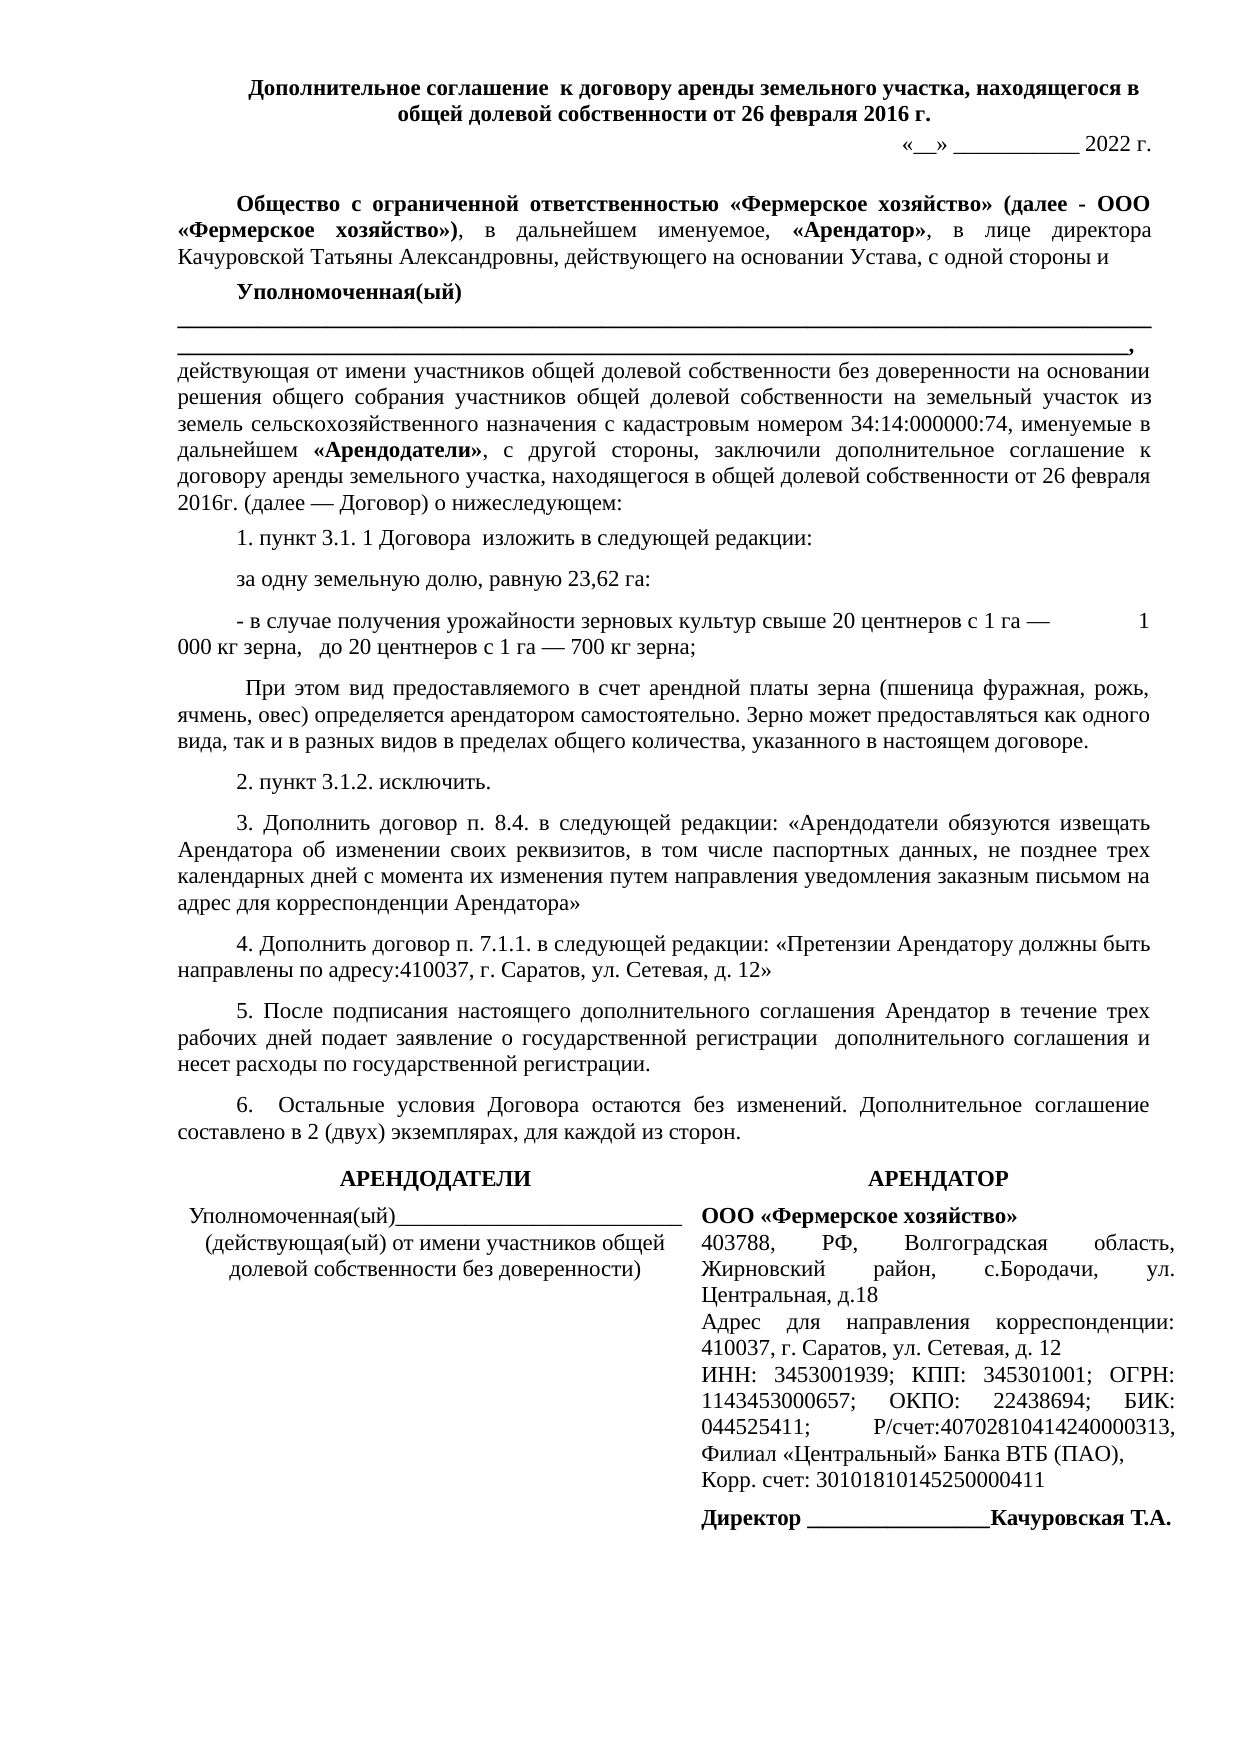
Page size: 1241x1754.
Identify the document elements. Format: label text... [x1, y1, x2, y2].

text - в случае получения урожайности зерновых культур свыше 20 центнеров с 1 га — 1 000 кг зерна, до 20 центнеров с 1 га — 700 кг зерна; [177, 607, 1152, 659]
text 6. Остальные условия Договора остаются без изменений. Дополнительное соглашение составлено в 2 (двух) экземплярах, для каждой из сторон. [177, 1091, 1152, 1144]
text за одну земельную долю, равную 23,62 га: [177, 565, 1152, 592]
text «__» ___________ 2022 г. [177, 129, 1152, 156]
text При этом вид предоставляемого в счет арендной платы зерна (пшеница фуражная, рожь, ячмень, овес) определяется арендатором самостоятельно. Зерно может предоставляться как одного вида, так и в разных видов в пределах общего количества, указанного в настоящем договоре. [177, 674, 1152, 753]
table_header АРЕНДАТОР [695, 1159, 1181, 1197]
table_cell ООО «Фермерское хозяйство» 403788, РФ, Волгоградская область, Жирновский район, с.Бородачи, ул. Центральная, д.18 Адрес для направления корреспонденции: 410037, г. Саратов, ул. Сетевая, д. 12 ИНН: 3453001939; КПП: 345301001; ОГРН: 1143453000657; ОКПО: 22438694; БИК: 044525411; Р/счет:40702810414240000313, Филиал «Центральный» Банка ВТБ (ПАО), Корр. счет: 30101810145250000411 [695, 1197, 1181, 1498]
text 2. пункт 3.1.2. исключить. [177, 768, 1152, 794]
table_cell Уполномоченная(ый)_________________________ (действующая(ый) от имени участников общей долевой собственности без доверенности) [175, 1197, 695, 1498]
text 5. После подписания настоящего дополнительного соглашения Арендатор в течение трех рабочих дней подает заявление о государственной регистрации дополнительного соглашения и несет расходы по государственной регистрации. [177, 997, 1152, 1076]
text 4. Дополнить договор п. 7.1.1. в следующей редакции: «Претензии Арендатору должны быть направлены по адресу:410037, г. Саратов, ул. Сетевая, д. 12» [177, 930, 1152, 982]
text 1. пункт 3.1. 1 Договора изложить в следующей редакции: [177, 524, 1152, 551]
text Общество с ограниченной ответственностью «Фермерское хозяйство» (далее - ООО «Фермерское хозяйство»), в дальнейшем именуемое, «Арендатор», в лице директора Качуровской Татьяны Александровны, действующего на основании Устава, с одной стороны и [177, 190, 1152, 269]
table_cell Директор ________________Качуровская Т.А. [695, 1498, 1181, 1541]
text 3. Дополнить договор п. 8.4. в следующей редакции: «Арендодатели обязуются извещать Арендатора об изменении своих реквизитов, в том числе паспортных данных, не позднее трех календарных дней с момента их изменения путем направления уведомления заказным письмом на адрес для корреспонденции Арендатора» [177, 809, 1152, 915]
table_cell [175, 1498, 695, 1541]
text Уполномоченная(ый) _____________________________________________________________________________________ [177, 278, 1152, 327]
text Дополнительное соглашение к договору аренды земельного участка, находящегося в общей долевой собственности от 26 февраля 2016 г. [177, 74, 1152, 127]
table_header АРЕНДОДАТЕЛИ [175, 1159, 695, 1197]
text ___________________________________________________________________________________, действующая от имени участников общей долевой собственности без доверенности на основании решения общего собрания участников общей долевой собственности на земельный участок из земель сельскохозяйственного назначения с кадастровым номером 34:14:000000:74, именуемые в дальнейшем «Арендодатели», с другой стороны, заключили дополнительное соглашение к договору аренды земельного участка, находящегося в общей долевой собственности от 26 февраля 2016г. (далее — Договор) о нижеследующем: [177, 328, 1152, 515]
